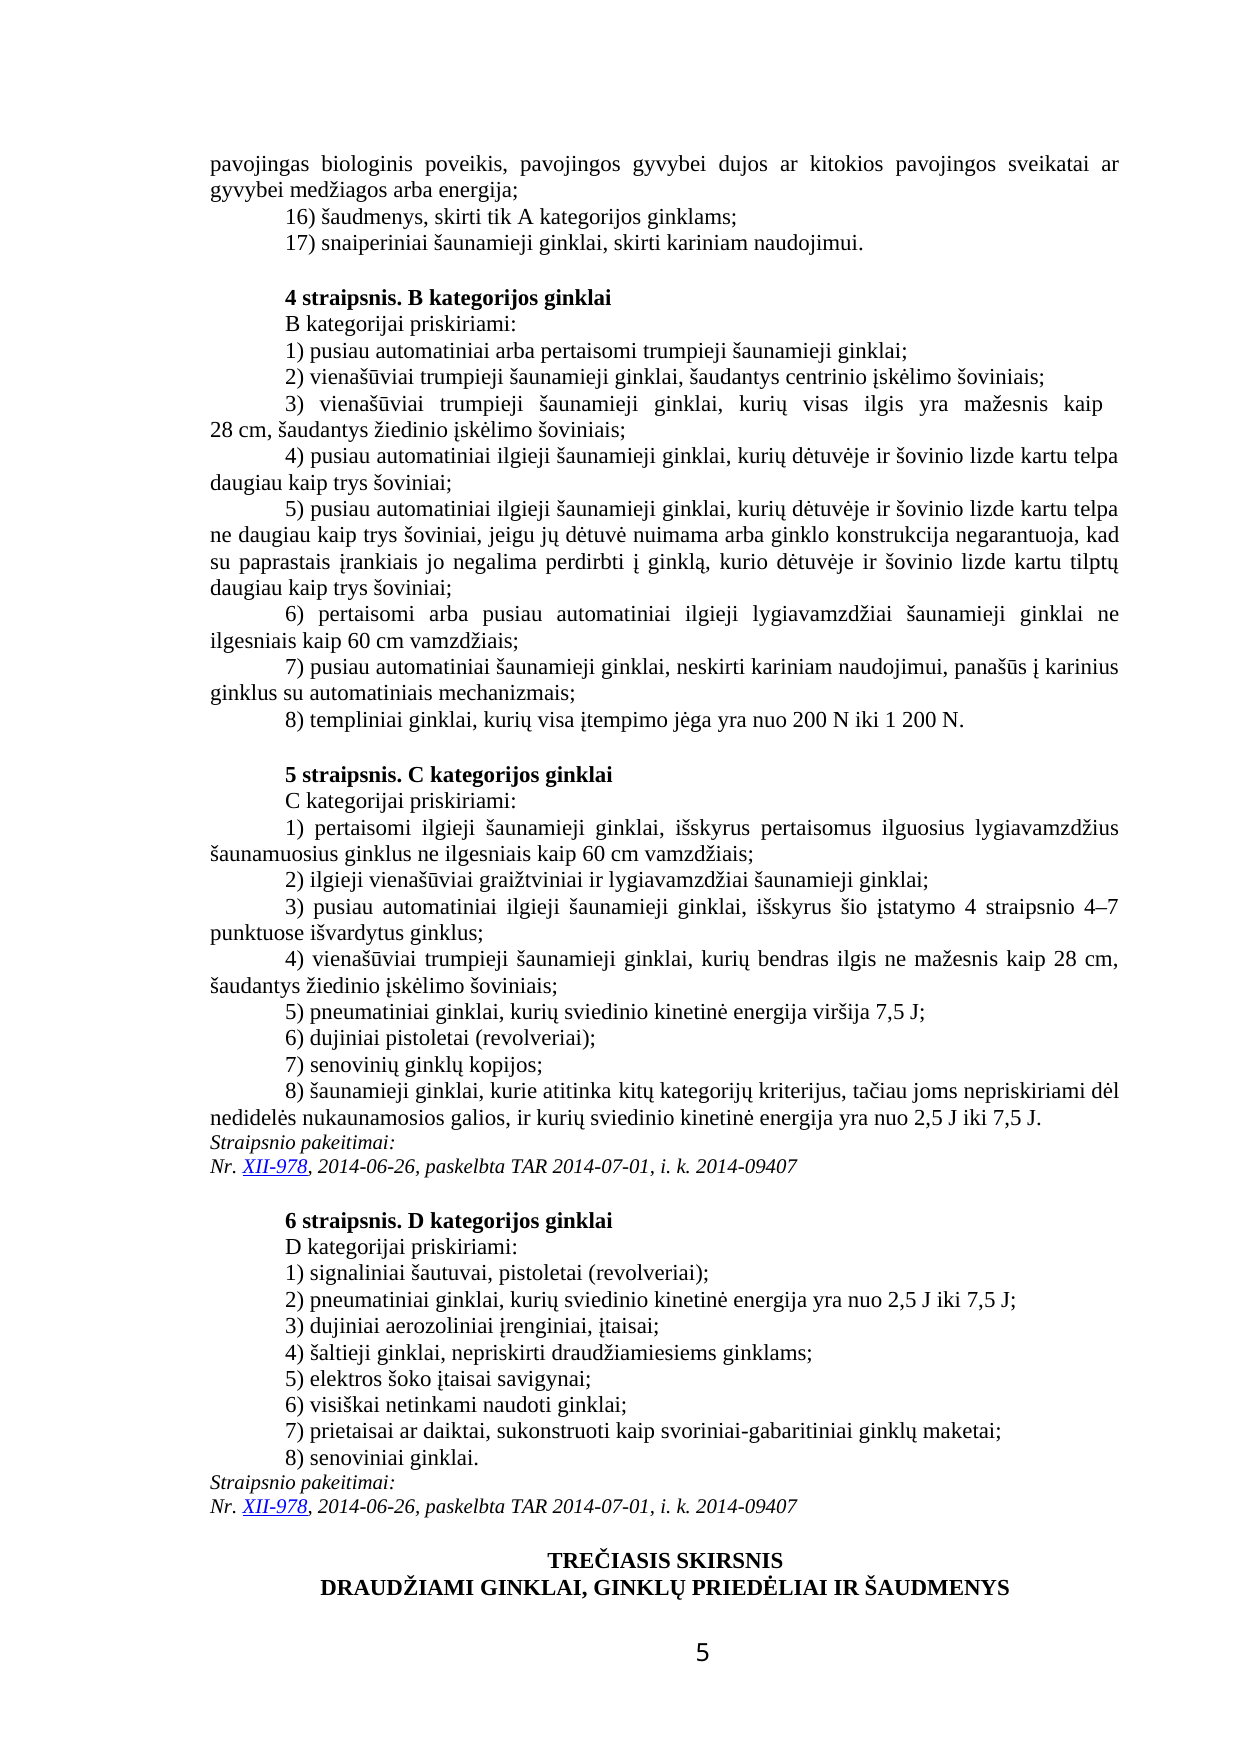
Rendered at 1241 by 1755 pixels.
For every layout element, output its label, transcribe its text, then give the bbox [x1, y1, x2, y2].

text 8) šaunamieji ginklai, kurie atitinka kitų kategorijų kriterijus, tačiau joms nepriskiriami dėl nedidelės nukaunamosios galios, ir kurių sviedinio kinetinė energija yra nuo 2,5 J iki 7,5 J. [210, 1077, 1120, 1130]
text 2) pneumatiniai ginklai, kurių sviedinio kinetinė energija yra nuo 2,5 J iki 7,5 J; [210, 1286, 1120, 1312]
text Nr. XII-978, 2014-06-26, paskelbta TAR 2014-07-01, i. k. 2014-09407 [210, 1154, 1120, 1178]
text 5) pusiau automatiniai ilgieji šaunamieji ginklai, kurių dėtuvėje ir šovinio lizde kartu telpa ne daugiau kaip trys šoviniai, jeigu jų dėtuvė nuimama arba ginklo konstrukcija negarantuoja, kad su paprastais įrankiais jo negalima perdirbti į ginklą, kurio dėtuvėje ir šovinio lizde kartu tilptų daugiau kaip trys šoviniai; [210, 495, 1120, 600]
text Nr. XII-978, 2014-06-26, paskelbta TAR 2014-07-01, i. k. 2014-09407 [210, 1494, 1120, 1518]
text 7) prietaisai ar daiktai, sukonstruoti kaip svoriniai-gabaritiniai ginklų maketai; [210, 1418, 1120, 1444]
text 4) šaltieji ginklai, nepriskirti draudžiamiesiems ginklams; [210, 1338, 1120, 1365]
text 6) pertaisomi arba pusiau automatiniai ilgieji lygiavamzdžiai šaunamieji ginklai ne ilgesniais kaip 60 cm vamzdžiais; [210, 600, 1120, 653]
text 6) dujiniai pistoletai (revolveriai); [210, 1024, 1120, 1051]
text 3) dujiniai aerozoliniai įrenginiai, įtaisai; [210, 1312, 1120, 1338]
text 3) pusiau automatiniai ilgieji šaunamieji ginklai, išskyrus šio įstatymo 4 straipsnio 4–7 punktuose išvardytus ginklus; [210, 893, 1120, 945]
text 8) templiniai ginklai, kurių visa įtempimo jėga yra nuo 200 N iki 1 200 N. [210, 706, 1120, 732]
text 3) vienašūviai trumpieji šaunamieji ginklai, kurių visas ilgis yra mažesnis kaip 28 cm, šaudantys žiedinio įskėlimo šoviniais; [210, 389, 1120, 442]
text D kategorijai priskiriami: [210, 1233, 1120, 1259]
text B kategorijai priskiriami: [210, 311, 1120, 337]
text 1) signaliniai šautuvai, pistoletai (revolveriai); [210, 1259, 1120, 1286]
text 7) pusiau automatiniai šaunamieji ginklai, neskirti kariniam naudojimui, panašūs į karinius ginklus su automatiniais mechanizmais; [210, 653, 1120, 706]
text Straipsnio pakeitimai: [210, 1130, 1120, 1154]
text 5) pneumatiniai ginklai, kurių sviedinio kinetinė energija viršija 7,5 J; [210, 998, 1120, 1024]
text 16) šaudmenys, skirti tik A kategorijos ginklams; [210, 203, 1120, 229]
text pavojingas biologinis poveikis, pavojingos gyvybei dujos ar kitokios pavojingos sveikatai ar gyvybei medžiagos arba energija; [210, 150, 1120, 203]
text 1) pusiau automatiniai arba pertaisomi trumpieji šaunamieji ginklai; [210, 337, 1120, 363]
text 4) vienašūviai trumpieji šaunamieji ginklai, kurių bendras ilgis ne mažesnis kaip 28 cm, šaudantys žiedinio įskėlimo šoviniais; [210, 945, 1120, 998]
text 5 straipsnis. C kategorijos ginklai [210, 761, 1120, 787]
text 6 straipsnis. D kategorijos ginklai [210, 1207, 1120, 1233]
text DraudžIami GINKLai, GINKLŲ PRIEDĖLIAI IR ŠAUDMENys [210, 1573, 1120, 1600]
text Straipsnio pakeitimai: [210, 1470, 1120, 1494]
text 2) vienašūviai trumpieji šaunamieji ginklai, šaudantys centrinio įskėlimo šoviniais; [210, 363, 1120, 389]
text 7) senovinių ginklų kopijos; [210, 1051, 1120, 1077]
text 4 straipsnis. B kategorijos ginklai [210, 284, 1120, 311]
text TREČIASIS SKIRSNIS [210, 1547, 1120, 1573]
text 1) pertaisomi ilgieji šaunamieji ginklai, išskyrus pertaisomus ilguosius lygiavamzdžius šaunamuosius ginklus ne ilgesniais kaip 60 cm vamzdžiais; [210, 814, 1120, 866]
text 5) elektros šoko įtaisai savigynai; [210, 1365, 1120, 1391]
text 6) visiškai netinkami naudoti ginklai; [210, 1391, 1120, 1418]
text 4) pusiau automatiniai ilgieji šaunamieji ginklai, kurių dėtuvėje ir šovinio lizde kartu telpa daugiau kaip trys šoviniai; [210, 442, 1120, 495]
text 17) snaiperiniai šaunamieji ginklai, skirti kariniam naudojimui. [210, 229, 1120, 255]
text 8) senoviniai ginklai. [210, 1444, 1120, 1470]
text C kategorijai priskiriami: [210, 787, 1120, 814]
text 2) ilgieji vienašūviai graižtviniai ir lygiavamzdžiai šaunamieji ginklai; [210, 866, 1120, 893]
